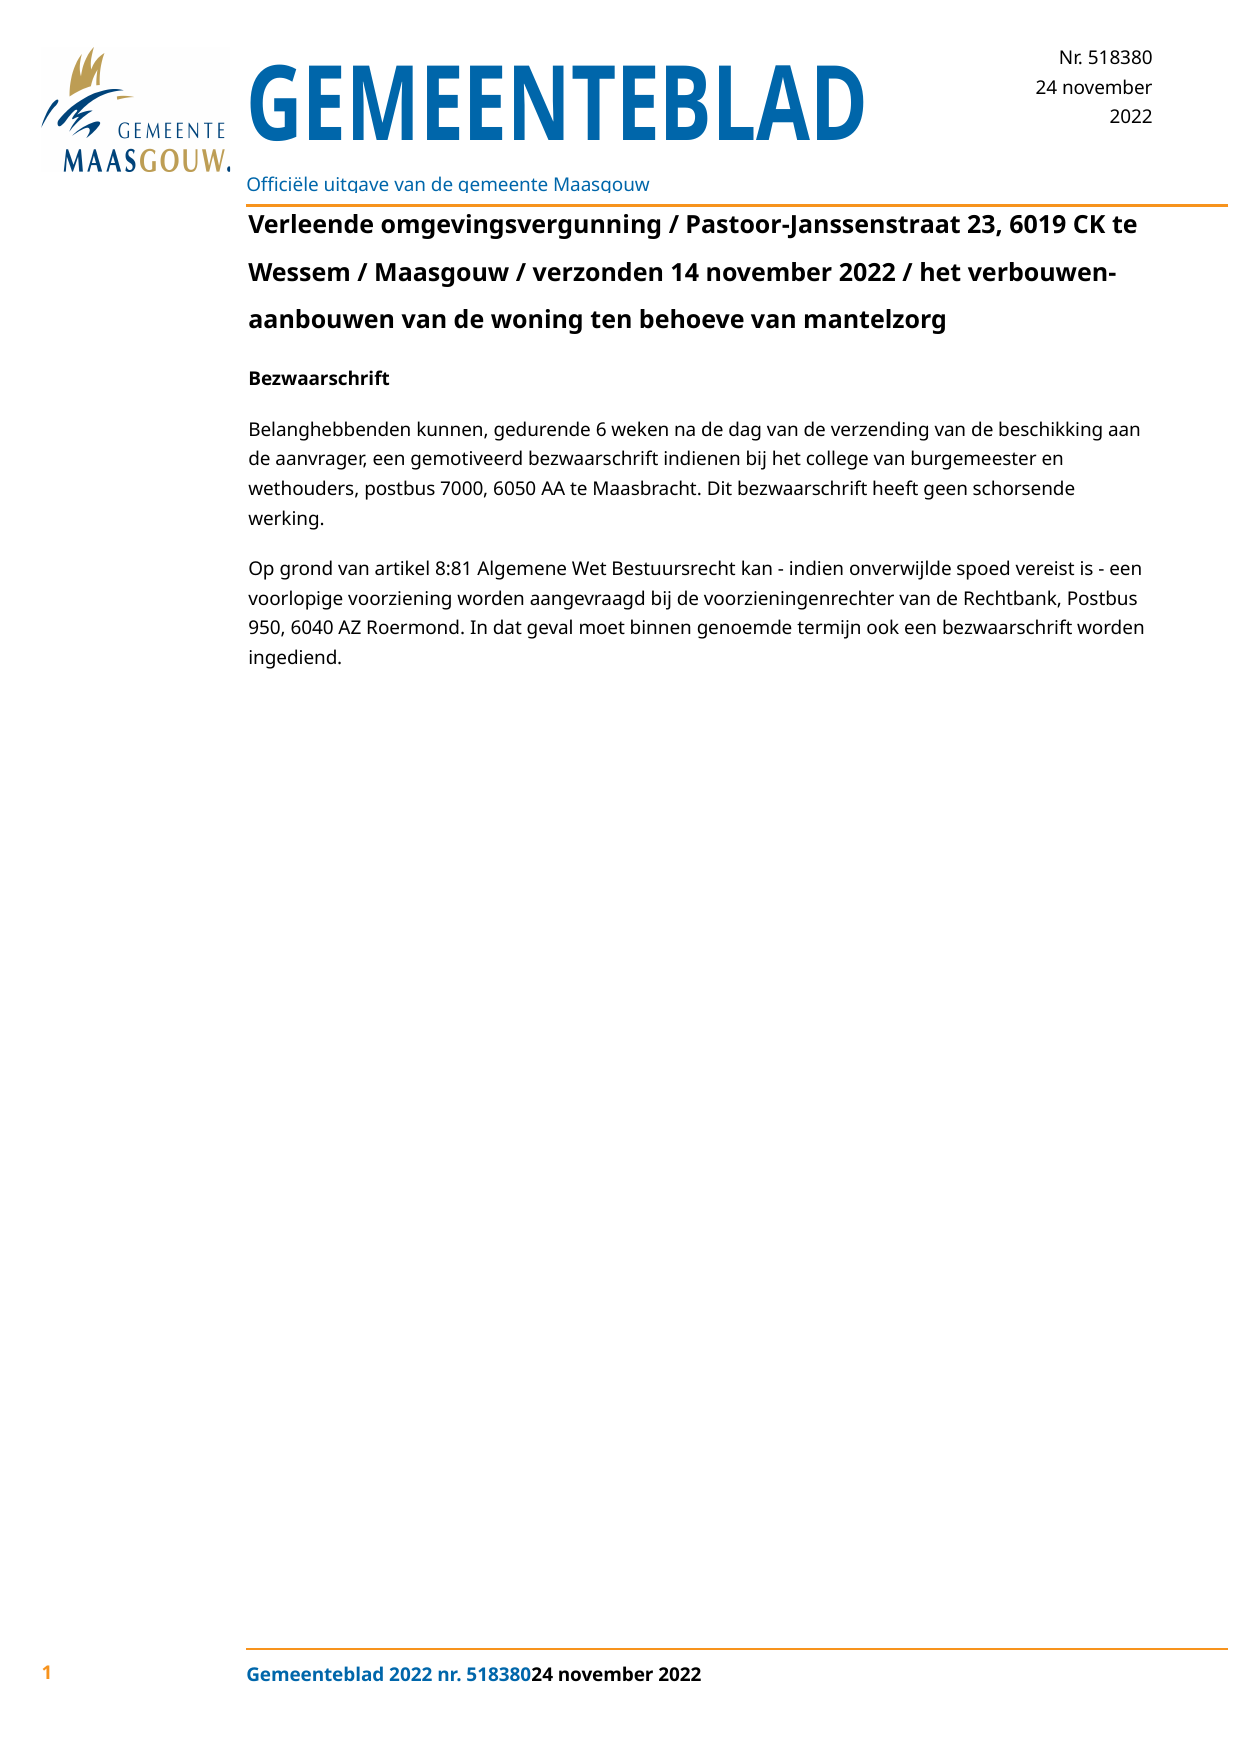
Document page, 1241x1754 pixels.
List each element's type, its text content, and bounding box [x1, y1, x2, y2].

picture [41, 47, 231, 172]
text Verleende omgevingsvergunning / Pastoor-Janssenstraat 23, 6019 CK te Wessem / Maasgouw / verzonden 14 november 2022 / het verbouwen- aanbouwen van de woning ten behoeve van mantelzorg [248, 207, 1152, 336]
text Belanghebbenden kunnen, gedurende 6 weken na de dag van de verzending van de beschikking aan de aanvrager, een gemotiveerd bezwaarschrift indienen bij het college van burgemeester en wethouders, postbus 7000, 6050 AA te Maasbracht. Dit bezwaarschrift heeft geen schorsende werking. [248, 416, 1152, 530]
text Bezwaarschrift [248, 366, 1152, 391]
text Op grond van artikel 8:81 Algemene Wet Bestuursrecht kan - indien onverwijlde spoed vereist is - een voorlopige voorziening worden aangevraagd bij de voorzieningenrechter van de Rechtbank, Postbus 950, 6040 AZ Roermond. In dat geval moet binnen genoemde termijn ook een bezwaarschrift worden ingediend. [248, 555, 1152, 669]
